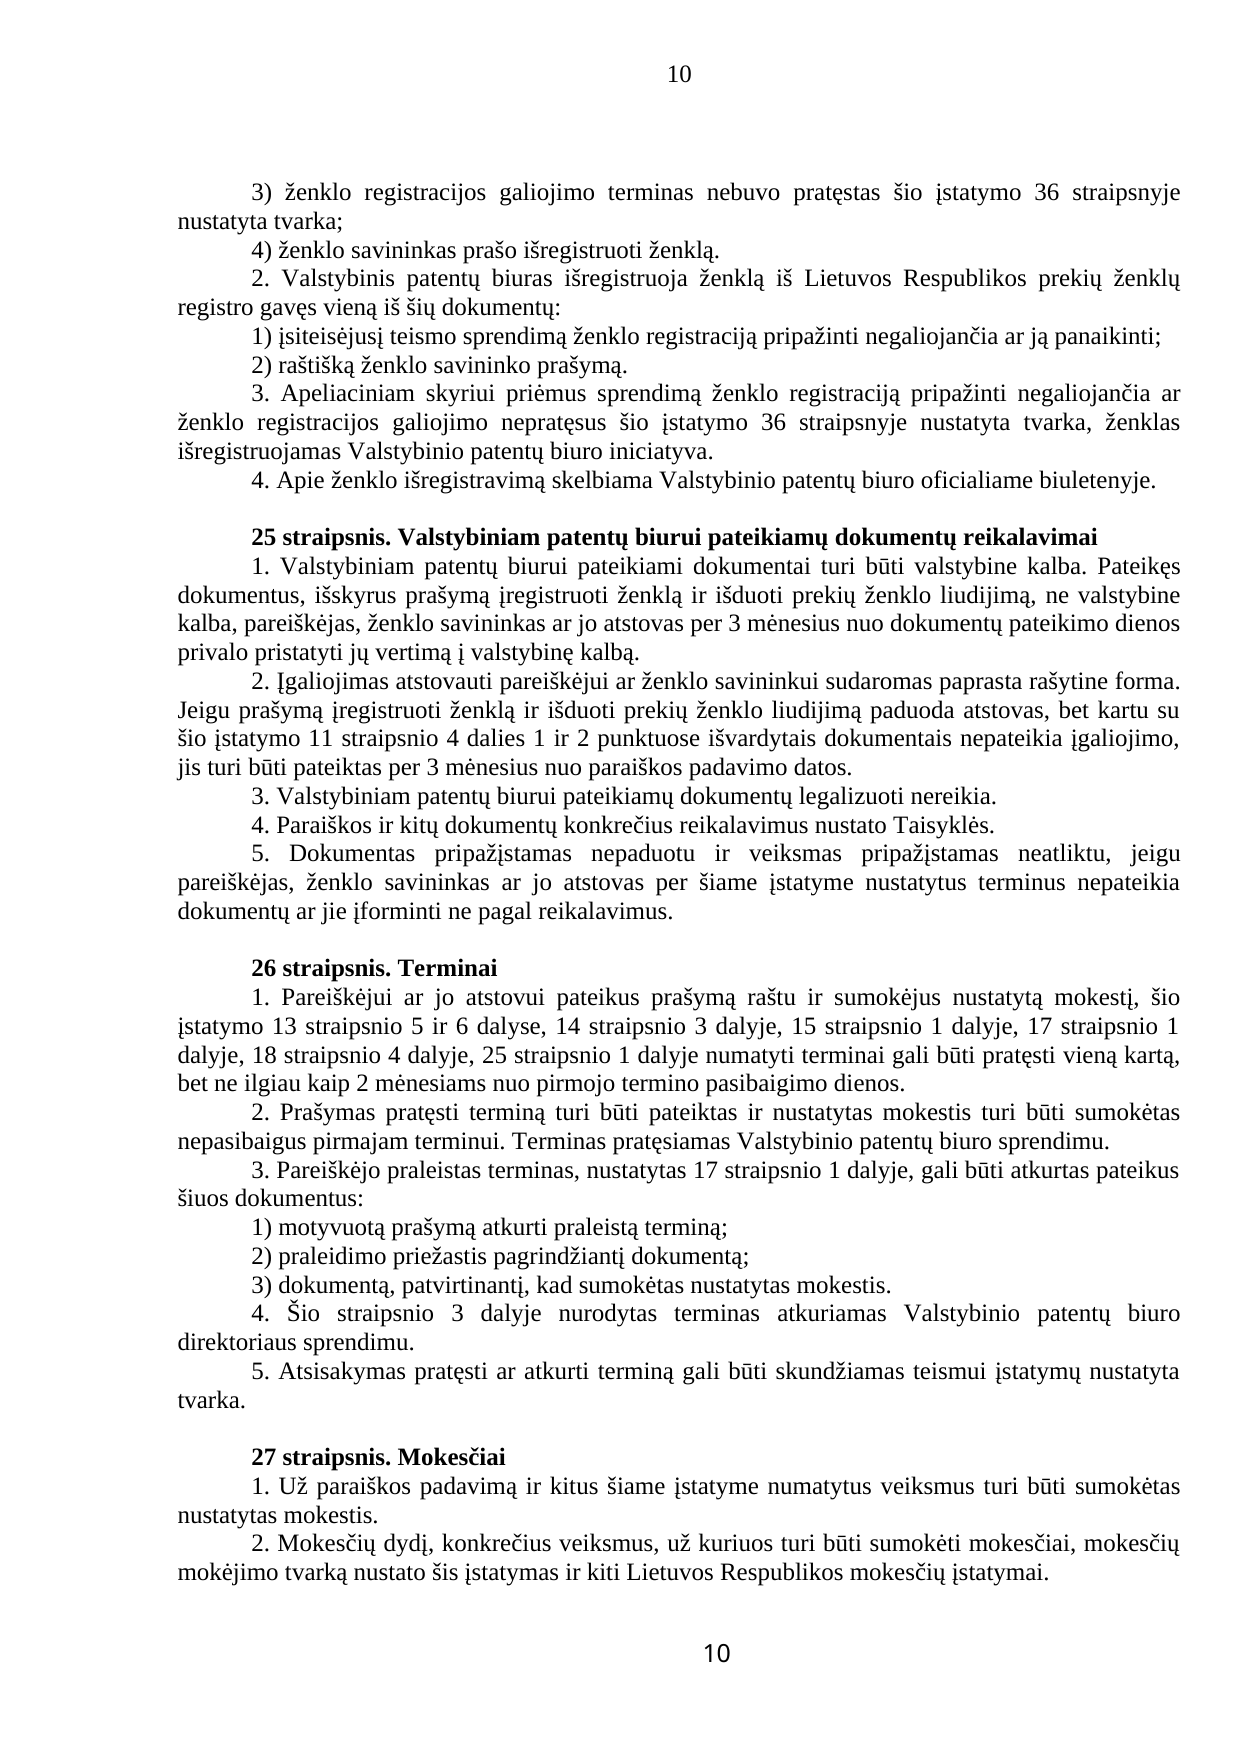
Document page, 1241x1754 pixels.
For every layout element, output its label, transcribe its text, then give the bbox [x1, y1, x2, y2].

text 2) raštišką ženklo savininko prašymą. [177, 350, 1181, 378]
text 3. Pareiškėjo praleistas terminas, nustatytas 17 straipsnio 1 dalyje, gali būti atkurtas pateikus šiuos dokumentus: [177, 1155, 1181, 1212]
text 2. Valstybinis patentų biuras išregistruoja ženklą iš Lietuvos Respublikos prekių ženklų registro gavęs vieną iš šių dokumentų: [177, 263, 1181, 321]
text 2. Įgaliojimas atstovauti pareiškėjui ar ženklo savininkui sudaromas paprasta rašytine forma. Jeigu prašymą įregistruoti ženklą ir išduoti prekių ženklo liudijimą paduoda atstovas, bet kartu su šio įstatymo 11 straipsnio 4 dalies 1 ir 2 punktuose išvardytais dokumentais nepateikia įgaliojimo, jis turi būti pateiktas per 3 mėnesius nuo paraiškos padavimo datos. [177, 666, 1181, 781]
text 1. Valstybiniam patentų biurui pateikiami dokumentai turi būti valstybine kalba. Pateikęs dokumentus, išskyrus prašymą įregistruoti ženklą ir išduoti prekių ženklo liudijimą, ne valstybine kalba, pareiškėjas, ženklo savininkas ar jo atstovas per 3 mėnesius nuo dokumentų pateikimo dienos privalo pristatyti jų vertimą į valstybinę kalbą. [177, 551, 1181, 666]
text 27 straipsnis. Mokesčiai [177, 1442, 1181, 1471]
text 26 straipsnis. Terminai [177, 953, 1181, 982]
text 5. Atsisakymas pratęsti ar atkurti terminą gali būti skundžiamas teismui įstatymų nustatyta tvarka. [177, 1356, 1181, 1413]
text 2. Prašymas pratęsti terminą turi būti pateiktas ir nustatytas mokestis turi būti sumokėtas nepasibaigus pirmajam terminui. Terminas pratęsiamas Valstybinio patentų biuro sprendimu. [177, 1097, 1181, 1155]
text 25 straipsnis. Valstybiniam patentų biurui pateikiamų dokumentų reikalavimai [177, 522, 1181, 551]
text 1. Pareiškėjui ar jo atstovui pateikus prašymą raštu ir sumokėjus nustatytą mokestį, šio įstatymo 13 straipsnio 5 ir 6 dalyse, 14 straipsnio 3 dalyje, 15 straipsnio 1 dalyje, 17 straipsnio 1 dalyje, 18 straipsnio 4 dalyje, 25 straipsnio 1 dalyje numatyti terminai gali būti pratęsti vieną kartą, bet ne ilgiau kaip 2 mėnesiams nuo pirmojo termino pasibaigimo dienos. [177, 982, 1181, 1097]
text 5. Dokumentas pripažįstamas nepaduotu ir veiksmas pripažįstamas neatliktu, jeigu pareiškėjas, ženklo savininkas ar jo atstovas per šiame įstatyme nustatytus terminus nepateikia dokumentų ar jie įforminti ne pagal reikalavimus. [177, 838, 1181, 925]
text 4. Apie ženklo išregistravimą skelbiama Valstybinio patentų biuro oficialiame biuletenyje. [177, 465, 1181, 493]
text 4. Šio straipsnio 3 dalyje nurodytas terminas atkuriamas Valstybinio patentų biuro direktoriaus sprendimu. [177, 1298, 1181, 1356]
text 1. Už paraiškos padavimą ir kitus šiame įstatyme numatytus veiksmus turi būti sumokėtas nustatytas mokestis. [177, 1471, 1181, 1528]
text 3) ženklo registracijos galiojimo terminas nebuvo pratęstas šio įstatymo 36 straipsnyje nustatyta tvarka; [177, 177, 1181, 235]
text 3) dokumentą, patvirtinantį, kad sumokėtas nustatytas mokestis. [177, 1270, 1181, 1298]
text 1) įsiteisėjusį teismo sprendimą ženklo registraciją pripažinti negaliojančia ar ją panaikinti; [177, 321, 1181, 350]
text 3. Apeliaciniam skyriui priėmus sprendimą ženklo registraciją pripažinti negaliojančia ar ženklo registracijos galiojimo nepratęsus šio įstatymo 36 straipsnyje nustatyta tvarka, ženklas išregistruojamas Valstybinio patentų biuro iniciatyva. [177, 378, 1181, 465]
text 2. Mokesčių dydį, konkrečius veiksmus, už kuriuos turi būti sumokėti mokesčiai, mokesčių mokėjimo tvarką nustato šis įstatymas ir kiti Lietuvos Respublikos mokesčių įstatymai. [177, 1528, 1181, 1586]
text 3. Valstybiniam patentų biurui pateikiamų dokumentų legalizuoti nereikia. [177, 781, 1181, 810]
text 4. Paraiškos ir kitų dokumentų konkrečius reikalavimus nustato Taisyklės. [177, 810, 1181, 838]
text 4) ženklo savininkas prašo išregistruoti ženklą. [177, 235, 1181, 263]
text 1) motyvuotą prašymą atkurti praleistą terminą; [177, 1212, 1181, 1241]
text 2) praleidimo priežastis pagrindžiantį dokumentą; [177, 1241, 1181, 1270]
